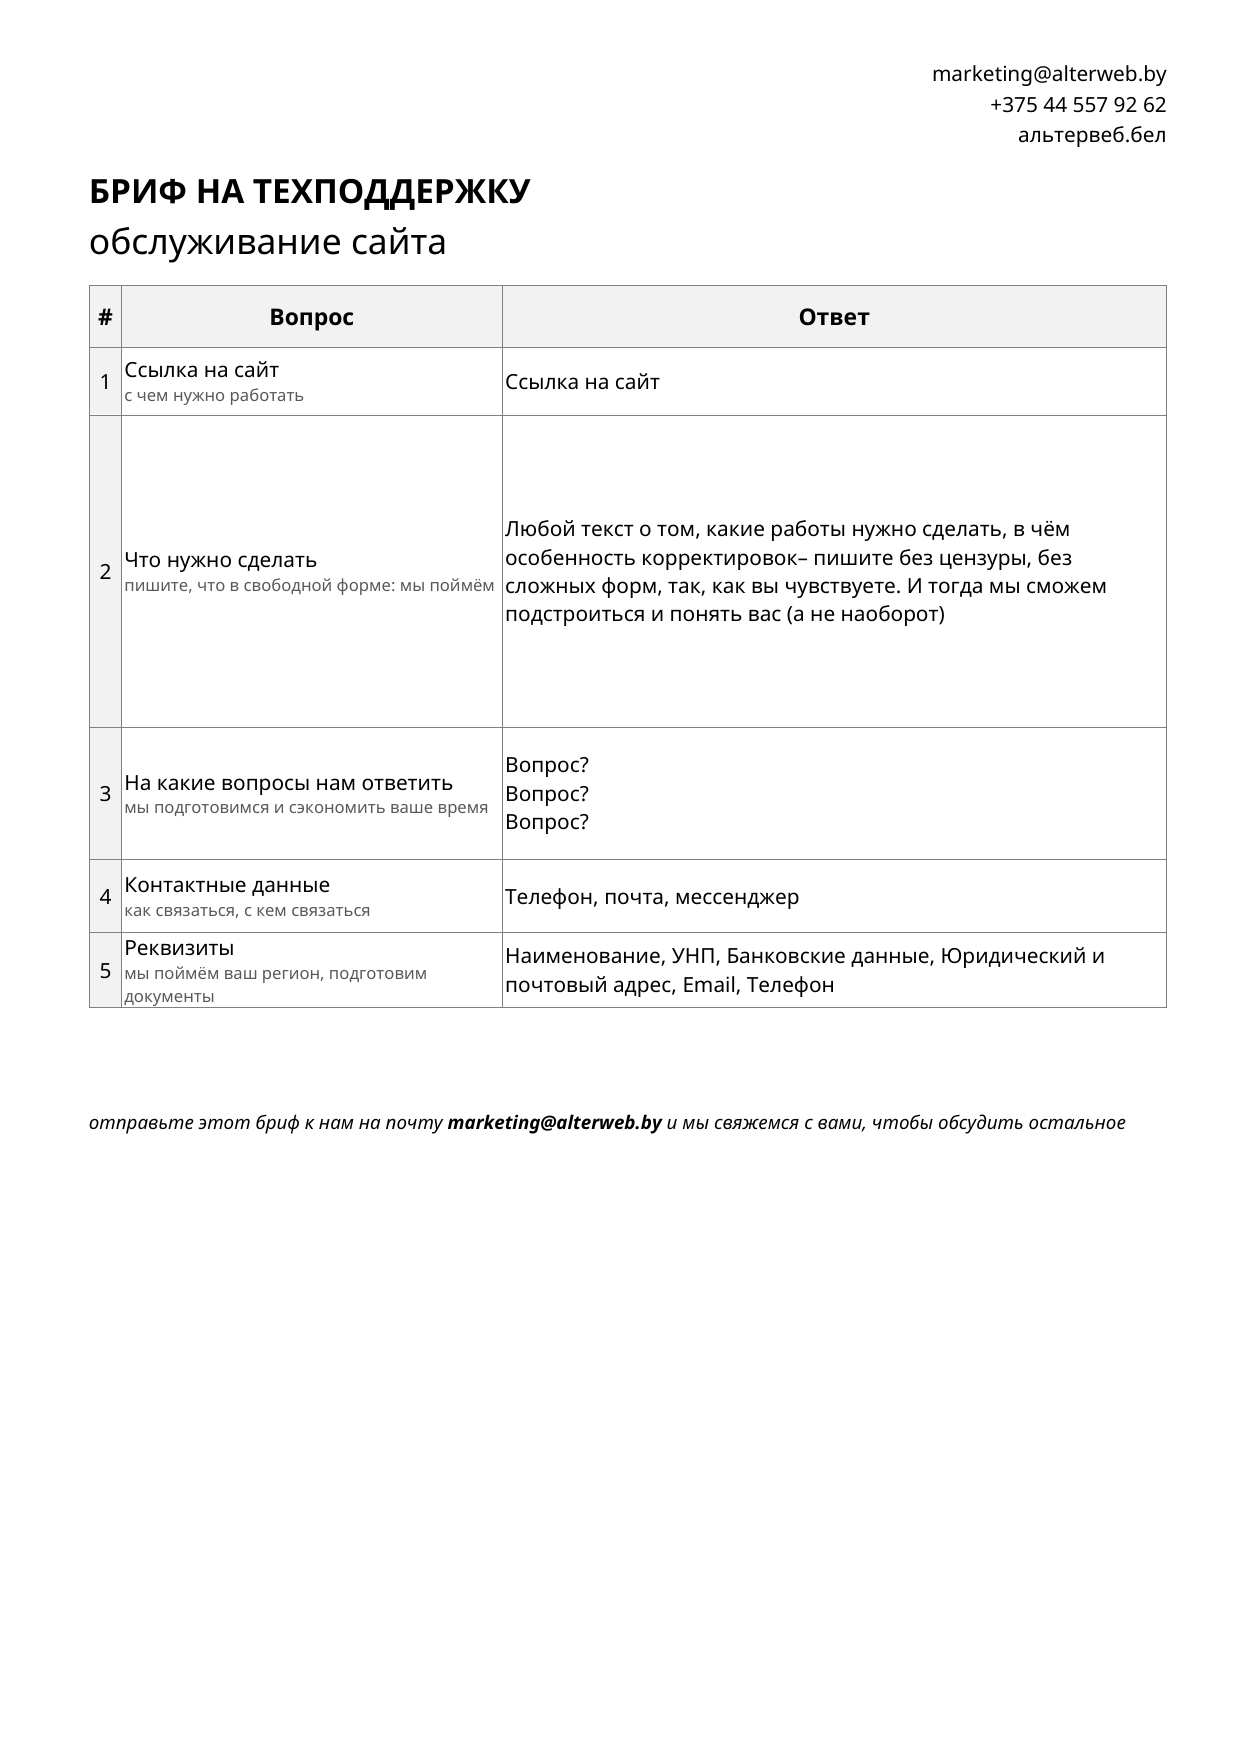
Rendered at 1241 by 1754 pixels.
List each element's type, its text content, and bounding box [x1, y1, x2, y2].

text обслуживание сайта [89, 217, 1167, 265]
text БРИФ НА ТЕХПОДДЕРЖКУ [89, 168, 1167, 213]
table_header Ответ [503, 286, 1166, 347]
table_cell Реквизиты мы поймём ваш регион, подготовим документы [122, 933, 502, 1007]
table_cell 3 [90, 728, 121, 859]
table_cell 4 [90, 860, 121, 932]
table_cell 1 [90, 348, 121, 414]
text отправьте этот бриф к нам на почту marketing@alterweb.by и мы свяжемся с вами, чтобы обсудить остальное [89, 1109, 1167, 1134]
text marketing@alterweb.by +375 44 557 92 62 альтервеб.бел [89, 59, 1167, 149]
table_cell Ссылка на сайт [503, 348, 1166, 414]
table_cell 2 [90, 416, 121, 727]
table_cell Вопрос? Вопрос? Вопрос? [503, 728, 1166, 859]
table_cell Любой текст о том, какие работы нужно сделать, в чём особенность корректировок– пишите без цензуры, без сложных форм, так, как вы чувствуете. И тогда мы сможем подстроиться и понять вас (а не наоборот) [503, 416, 1166, 727]
table_cell Наименование, УНП, Банковские данные, Юридический и почтовый адрес, Email, Телефон [503, 933, 1166, 1007]
table_header Вопрос [122, 286, 502, 347]
table_cell 5 [90, 933, 121, 1007]
table_header # [90, 286, 121, 347]
table_cell Что нужно сделать пишите, что в свободной форме: мы поймём [122, 416, 502, 727]
table_cell Ссылка на сайт с чем нужно работать [122, 348, 502, 414]
table_cell На какие вопросы нам ответить мы подготовимся и сэкономить ваше время [122, 728, 502, 859]
table_cell Контактные данные как связаться, с кем связаться [122, 860, 502, 932]
table_cell Телефон, почта, мессенджер [503, 860, 1166, 932]
